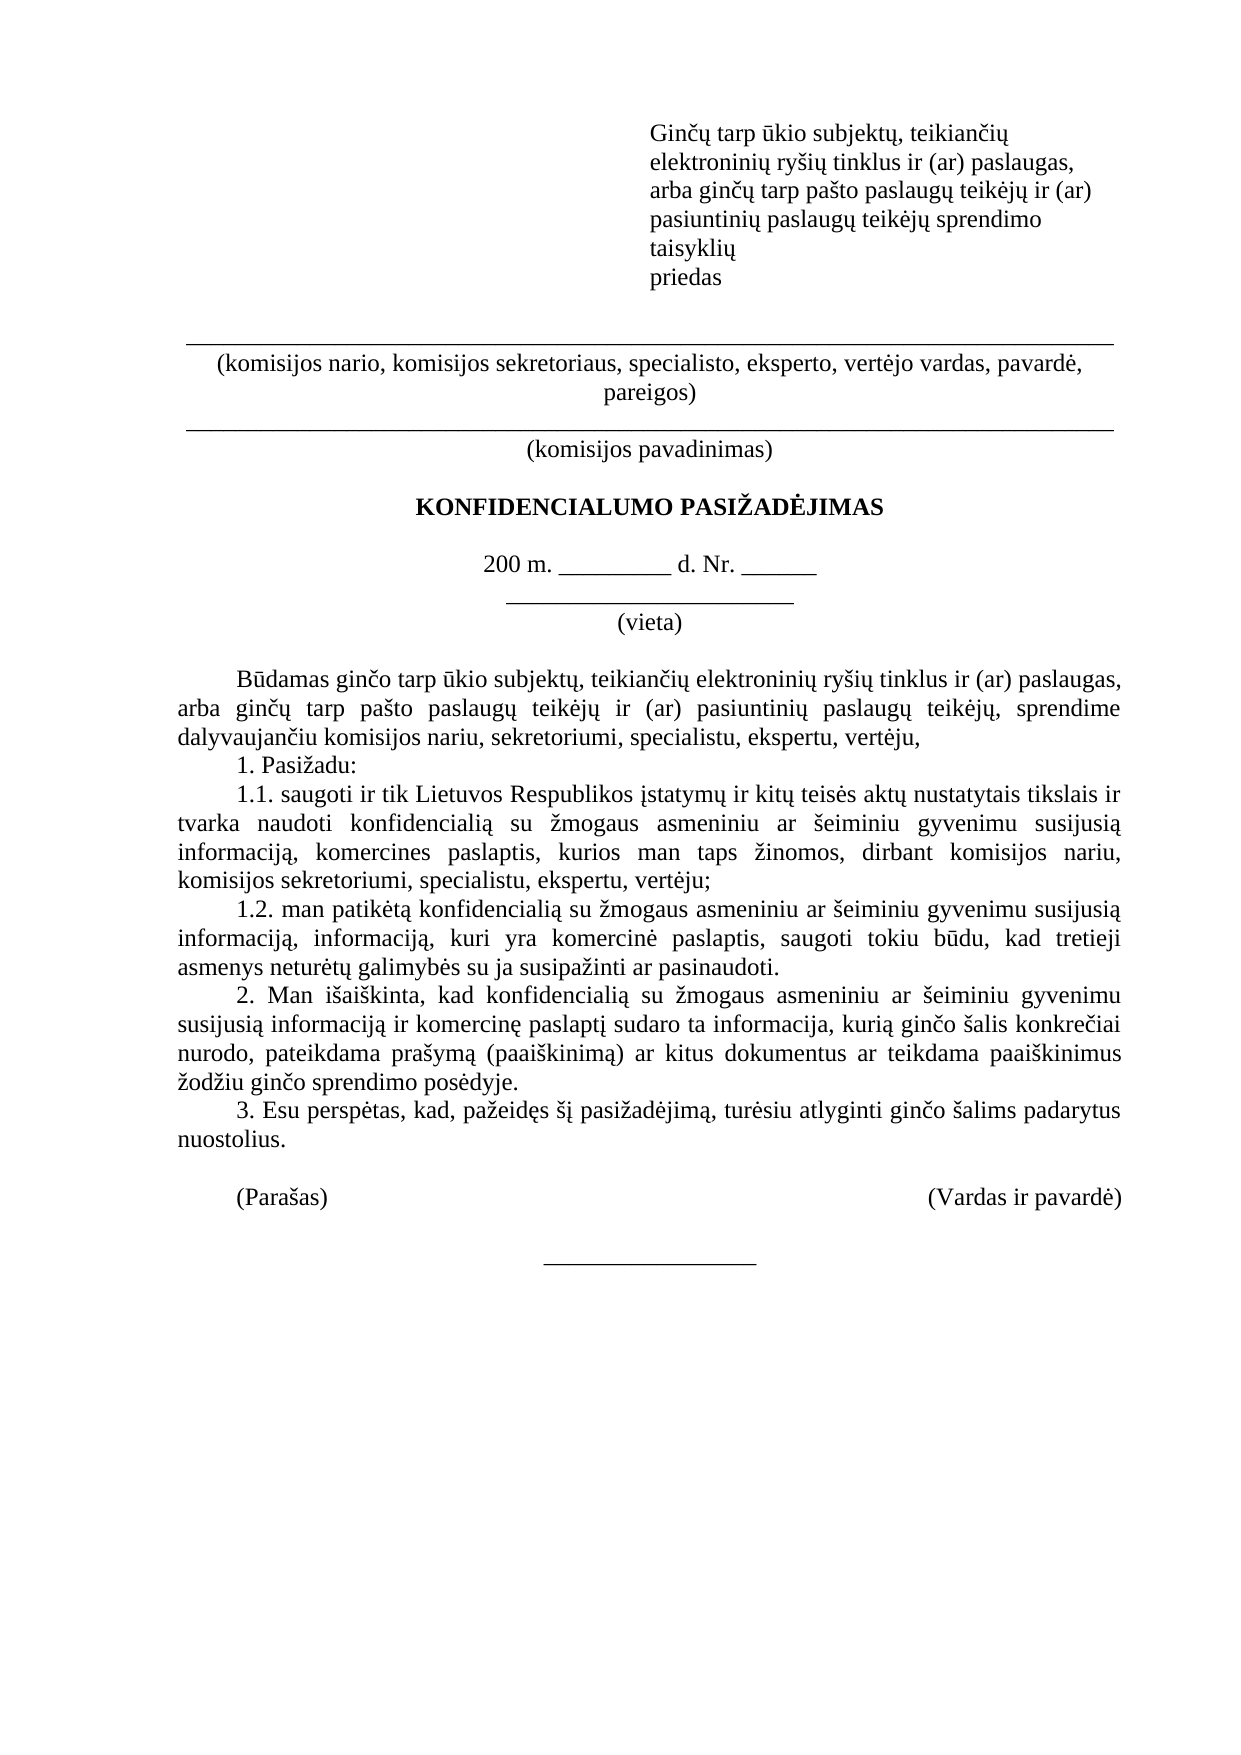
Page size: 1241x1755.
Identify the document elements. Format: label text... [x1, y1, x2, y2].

text (komisijos pavadinimas) [177, 434, 1122, 463]
text 1. Pasižadu: [177, 751, 1122, 779]
text 3. Esu perspėtas, kad, pažeidęs šį pasižadėjimą, turėsiu atlyginti ginčo šalims padarytus nuostolius. [177, 1096, 1122, 1153]
text elektroninių ryšių tinklus ir (ar) paslaugas, [649, 147, 1122, 176]
text 1.2. man patikėtą konfidencialią su žmogaus asmeniniu ar šeiminiu gyvenimu susijusią informaciją, informaciją, kuri yra komercinė paslaptis, saugoti tokiu būdu, kad tretieji asmenys neturėtų galimybės su ja susipažinti ar pasinaudoti. [177, 894, 1122, 981]
text 2. Man išaiškinta, kad konfidencialią su žmogaus asmeniniu ar šeiminiu gyvenimu susijusią informaciją ir komercinę paslaptį sudaro ta informacija, kurią ginčo šalis konkrečiai nurodo, pateikdama prašymą (paaiškinimą) ar kitus dokumentus ar teikdama paaiškinimus žodžiu ginčo sprendimo posėdyje. [177, 981, 1122, 1096]
text _________________ [177, 1239, 1122, 1268]
text priedas [649, 262, 1122, 291]
text pasiuntinių paslaugų teikėjų sprendimo [649, 204, 1122, 233]
text (vieta) [177, 607, 1122, 636]
text (Parašas) (Vardas ir pavardė) [177, 1182, 1122, 1211]
text _ [177, 406, 1122, 434]
text _______________________ [177, 578, 1122, 607]
text 200 m. _________ d. Nr. ______ [177, 549, 1122, 578]
text arba ginčų tarp pašto paslaugų teikėjų ir (ar) [649, 176, 1122, 204]
text Būdamas ginčo tarp ūkio subjektų, teikiančių elektroninių ryšių tinklus ir (ar) paslaugas, arba ginčų tarp pašto paslaugų teikėjų ir (ar) pasiuntinių paslaugų teikėjų, sprendime dalyvaujančiu komisijos nariu, sekretoriumi, specialistu, ekspertu, vertėju, [177, 664, 1122, 751]
text Ginčų tarp ūkio subjektų, teikiančių [649, 118, 1122, 147]
text taisyklių [649, 233, 1122, 262]
text 1.1. saugoti ir tik Lietuvos Respublikos įstatymų ir kitų teisės aktų nustatytais tikslais ir tvarka naudoti konfidencialią su žmogaus asmeniniu ar šeiminiu gyvenimu susijusią informaciją, komercines paslaptis, kurios man taps žinomos, dirbant komisijos nariu, komisijos sekretoriumi, specialistu, ekspertu, vertėju; [177, 779, 1122, 894]
text KONFIDENCIALUMO PASIŽADĖJIMAS [177, 492, 1122, 521]
text _ [177, 319, 1122, 348]
text (komisijos nario, komisijos sekretoriaus, specialisto, eksperto, vertėjo vardas, pavardė, pareigos) [177, 348, 1122, 406]
